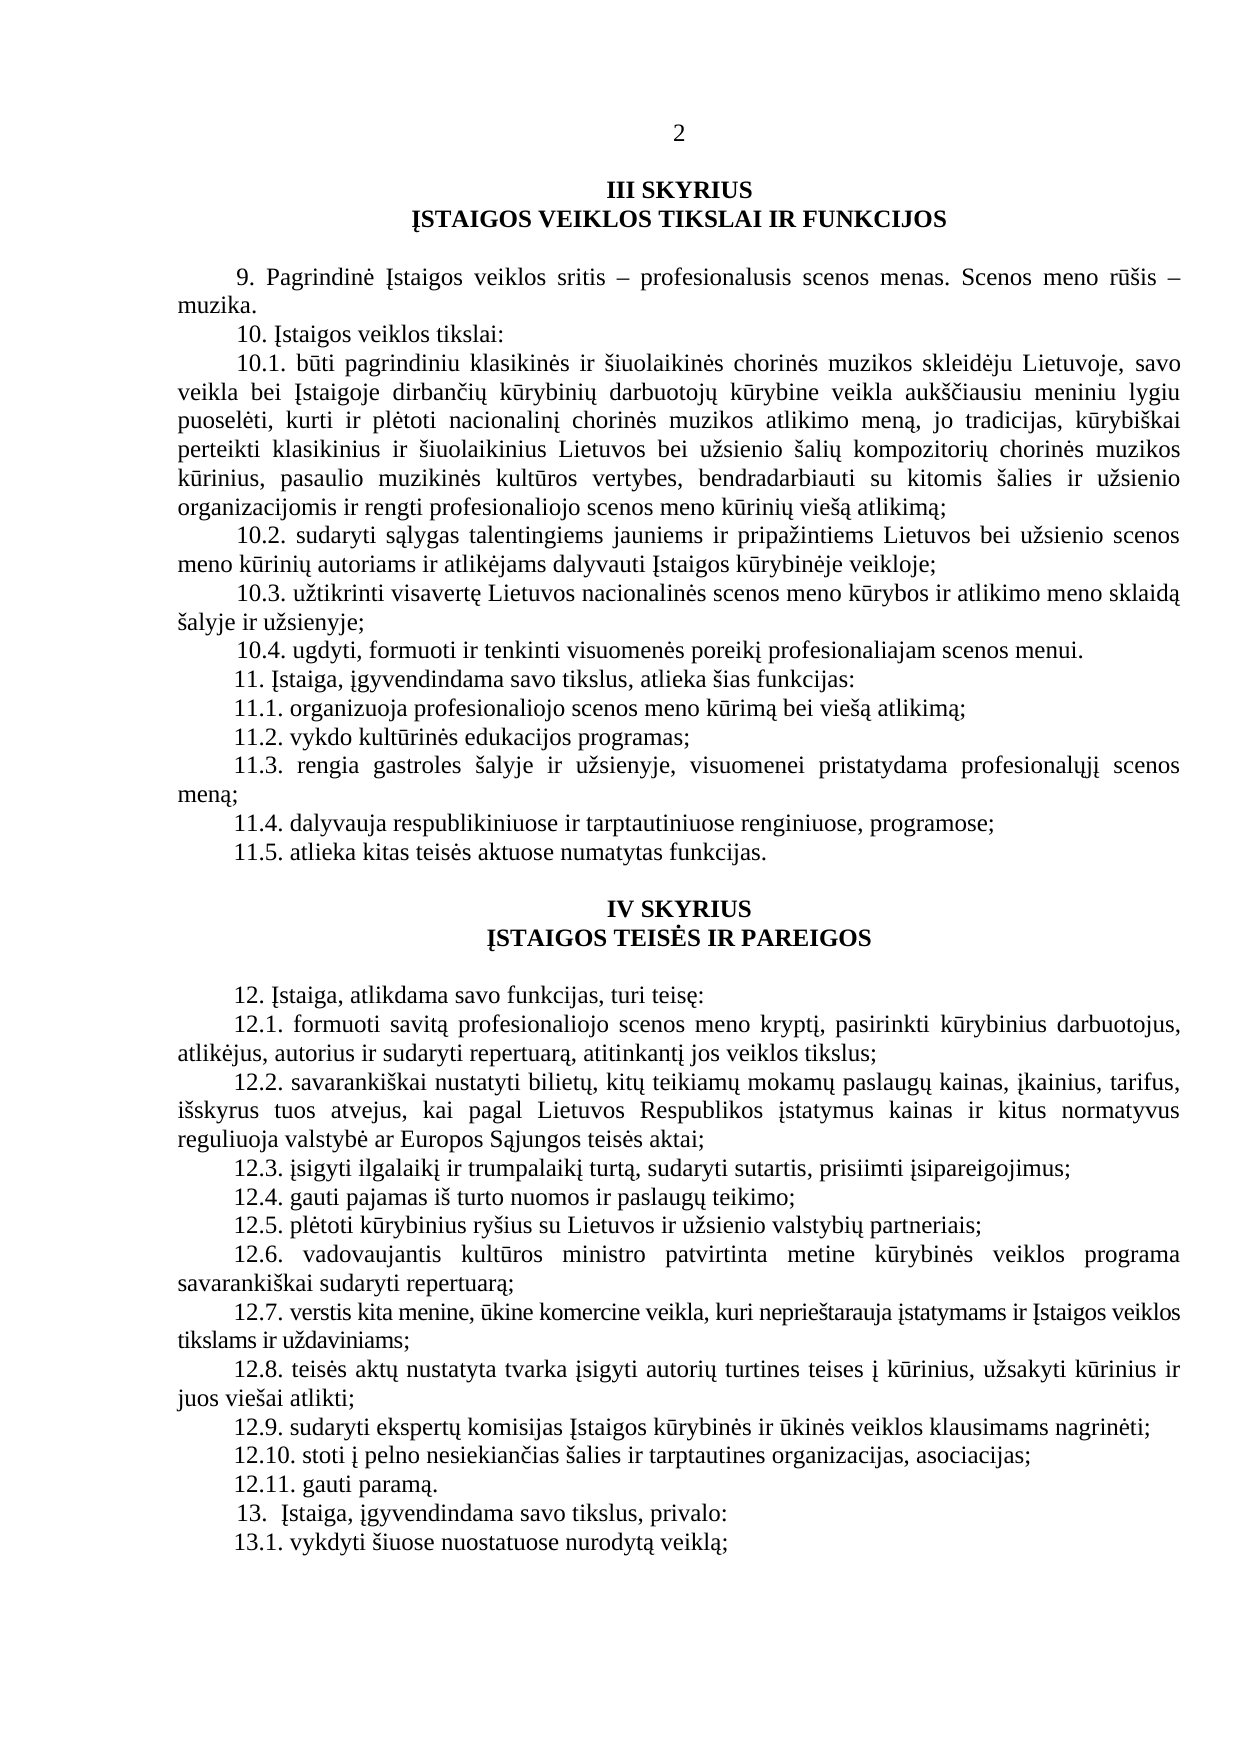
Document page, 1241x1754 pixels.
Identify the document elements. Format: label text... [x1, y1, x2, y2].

text 11.4. dalyvauja respublikiniuose ir tarptautiniuose renginiuose, programose; [177, 808, 1181, 837]
text 12.1. formuoti savitą profesionaliojo scenos meno kryptį, pasirinkti kūrybinius darbuotojus, atlikėjus, autorius ir sudaryti repertuarą, atitinkantį jos veiklos tikslus; [177, 1009, 1181, 1067]
text III SKYRIUS [177, 176, 1181, 204]
text 12.9. sudaryti ekspertų komisijas Įstaigos kūrybinės ir ūkinės veiklos klausimams nagrinėti; [177, 1412, 1181, 1441]
text 10.3. užtikrinti visavertę Lietuvos nacionalinės scenos meno kūrybos ir atlikimo meno sklaidą šalyje ir užsienyje; [177, 578, 1181, 636]
text 12.2. savarankiškai nustatyti bilietų, kitų teikiamų mokamų paslaugų kainas, įkainius, tarifus, išskyrus tuos atvejus, kai pagal Lietuvos Respublikos įstatymus kainas ir kitus normatyvus reguliuoja valstybė ar Europos Sąjungos teisės aktai; [177, 1067, 1181, 1153]
text 12.10. stoti į pelno nesiekiančias šalies ir tarptautines organizacijas, asociacijas; [177, 1441, 1181, 1469]
text 12.4. gauti pajamas iš turto nuomos ir paslaugų teikimo; [177, 1182, 1181, 1211]
text 9. Pagrindinė Įstaigos veiklos sritis – profesionalusis scenos menas. Scenos meno rūšis – muzika. [177, 262, 1181, 319]
text 12.8. teisės aktų nustatyta tvarka įsigyti autorių turtines teises į kūrinius, užsakyti kūrinius ir juos viešai atlikti; [177, 1354, 1181, 1412]
text 12.6. vadovaujantis kultūros ministro patvirtinta metine kūrybinės veiklos programa savarankiškai sudaryti repertuarą; [177, 1239, 1181, 1297]
text ĮSTAIGOS VEIKLOS TIKSLAI IR FUNKCIJOS [177, 204, 1181, 233]
text 13. Įstaiga, įgyvendindama savo tikslus, privalo: [236, 1498, 1181, 1527]
text 11.2. vykdo kultūrinės edukacijos programas; [177, 722, 1181, 751]
text 11.3. rengia gastroles šalyje ir užsienyje, visuomenei pristatydama profesionalųjį scenos meną; [177, 751, 1181, 808]
text 10. Įstaigos veiklos tikslai: [177, 319, 1181, 348]
text 12.3. įsigyti ilgalaikį ir trumpalaikį turtą, sudaryti sutartis, prisiimti įsipareigojimus; [177, 1153, 1181, 1182]
text 11.1. organizuoja profesionaliojo scenos meno kūrimą bei viešą atlikimą; [177, 693, 1181, 722]
text 10.2. sudaryti sąlygas talentingiems jauniems ir pripažintiems Lietuvos bei užsienio scenos meno kūrinių autoriams ir atlikėjams dalyvauti Įstaigos kūrybinėje veikloje; [177, 521, 1181, 578]
text 11.5. atlieka kitas teisės aktuose numatytas funkcijas. [177, 837, 1181, 866]
text 13.1. vykdyti šiuose nuostatuose nurodytą veiklą; [177, 1527, 1181, 1556]
text 12.5. plėtoti kūrybinius ryšius su Lietuvos ir užsienio valstybių partneriais; [177, 1211, 1181, 1239]
text 10.1. būti pagrindiniu klasikinės ir šiuolaikinės chorinės muzikos skleidėju Lietuvoje, savo veikla bei Įstaigoje dirbančių kūrybinių darbuotojų kūrybine veikla aukščiausiu meniniu lygiu puoselėti, kurti ir plėtoti nacionalinį chorinės muzikos atlikimo meną, jo tradicijas, kūrybiškai perteikti klasikinius ir šiuolaikinius Lietuvos bei užsienio šalių kompozitorių chorinės muzikos kūrinius, pasaulio muzikinės kultūros vertybes, bendradarbiauti su kitomis šalies ir užsienio organizacijomis ir rengti profesionaliojo scenos meno kūrinių viešą atlikimą; [177, 348, 1181, 521]
text 10.4. ugdyti, formuoti ir tenkinti visuomenės poreikį profesionaliajam scenos menui. [177, 636, 1181, 664]
text 12. Įstaiga, atlikdama savo funkcijas, turi teisę: [177, 981, 1181, 1009]
text 11. Įstaiga, įgyvendindama savo tikslus, atlieka šias funkcijas: [177, 664, 1181, 693]
text ĮSTAIGOS TEISĖS IR PAREIGOS [177, 923, 1181, 952]
text 12.7. verstis kita menine, ūkine komercine veikla, kuri neprieštarauja įstatymams ir Įstaigos veiklos tikslams ir uždaviniams; [177, 1297, 1181, 1354]
text IV SKYRIUS [177, 894, 1181, 923]
text 12.11. gauti paramą. [177, 1469, 1181, 1498]
